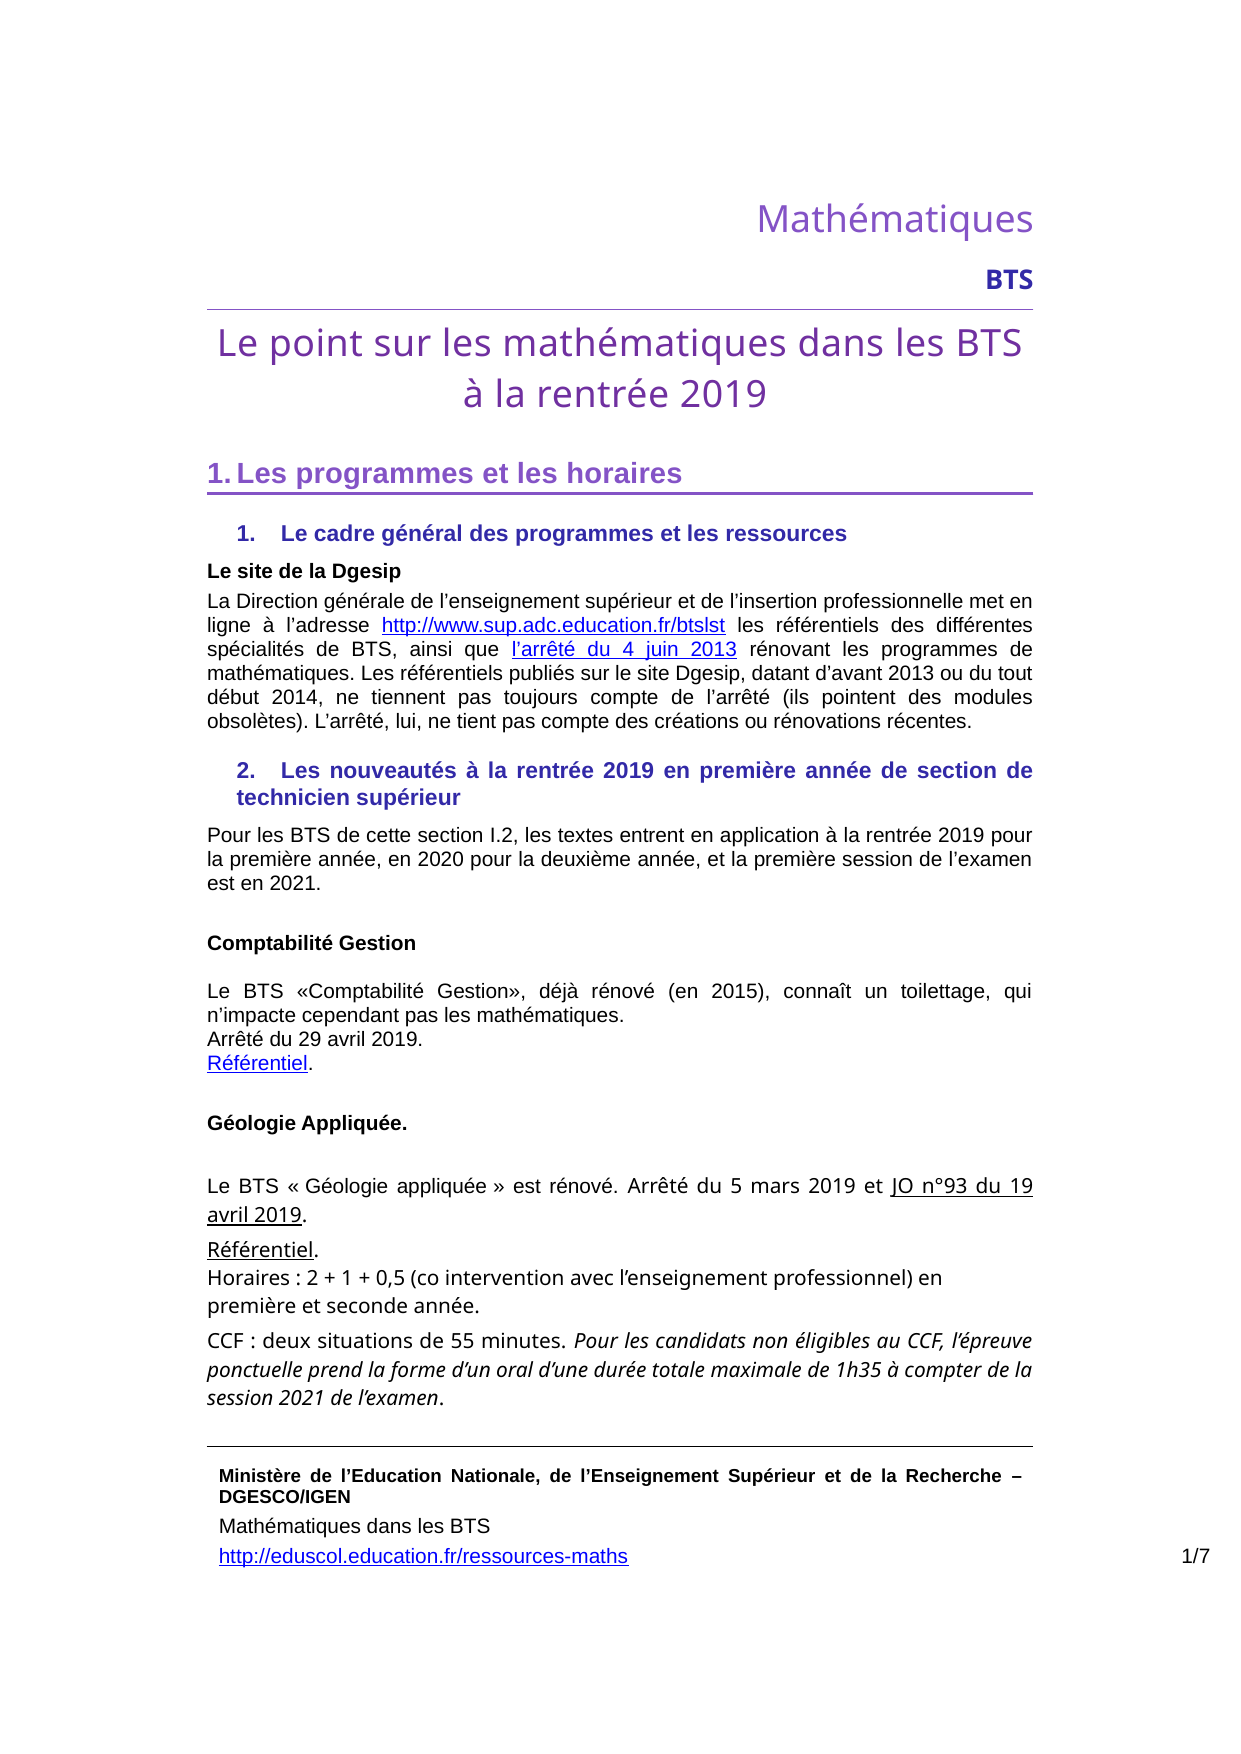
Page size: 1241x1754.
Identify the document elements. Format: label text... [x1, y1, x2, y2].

text Le BTS « Géologie appliquée » est rénové. Arrêté du 5 mars 2019 et JO n°93 du 19 avril 2019. [207, 1172, 1033, 1228]
text Le site de la Dgesip [207, 558, 1033, 582]
text Référentiel. [207, 1051, 1033, 1075]
text La Direction générale de l’enseignement supérieur et de l’insertion professionnelle met en ligne à l’adresse http://www.sup.adc.education.fr/btslst les référentiels des différentes spécialités de BTS, ainsi que l’arrêté du 4 juin 2013 rénovant les programmes de mathématiques. Les référentiels publiés sur le site Dgesip, datant d’avant 2013 ou du tout début 2014, ne tiennent pas toujours compte de l’arrêté (ils pointent des modules obsolètes). L’arrêté, lui, ne tient pas compte des créations ou rénovations récentes. [207, 589, 1033, 732]
text Référentiel. [207, 1235, 1033, 1263]
text Géologie Appliquée. [207, 1111, 1033, 1135]
text CCF : deux situations de 55 minutes. Pour les candidats non éligibles au CCF, l’épreuve ponctuelle prend la forme d’un oral d’une durée totale maximale de 1h35 à compter de la session 2021 de l’examen. [207, 1326, 1033, 1412]
list Les nouveautés à la rentrée 2019 en première année de section de technicien supérieur [236, 757, 1033, 810]
text Arrêté du 29 avril 2019. [207, 1027, 1033, 1051]
text Mathématiques [207, 192, 1033, 243]
text Comptabilité Gestion [207, 931, 1033, 955]
text Pour les BTS de cette section I.2, les textes entrent en application à la rentrée 2019 pour la première année, en 2020 pour la deuxième année, et la première session de l’examen est en 2021. [207, 823, 1033, 894]
title Le point sur les mathématiques dans les BTS à la rentrée 2019 [207, 316, 1033, 418]
text BTS [207, 261, 1033, 309]
text Le BTS «Comptabilité Gestion», déjà rénové (en 2015), connaît un toilettage, qui n’impacte cependant pas les mathématiques. [207, 979, 1033, 1027]
text Horaires : 2 + 1 + 0,5 (co intervention avec l’enseignement professionnel) en première et seconde année. [207, 1263, 1033, 1320]
list Le cadre général des programmes et les ressources [236, 520, 1033, 546]
list Les programmes et les horaires [207, 456, 1033, 492]
